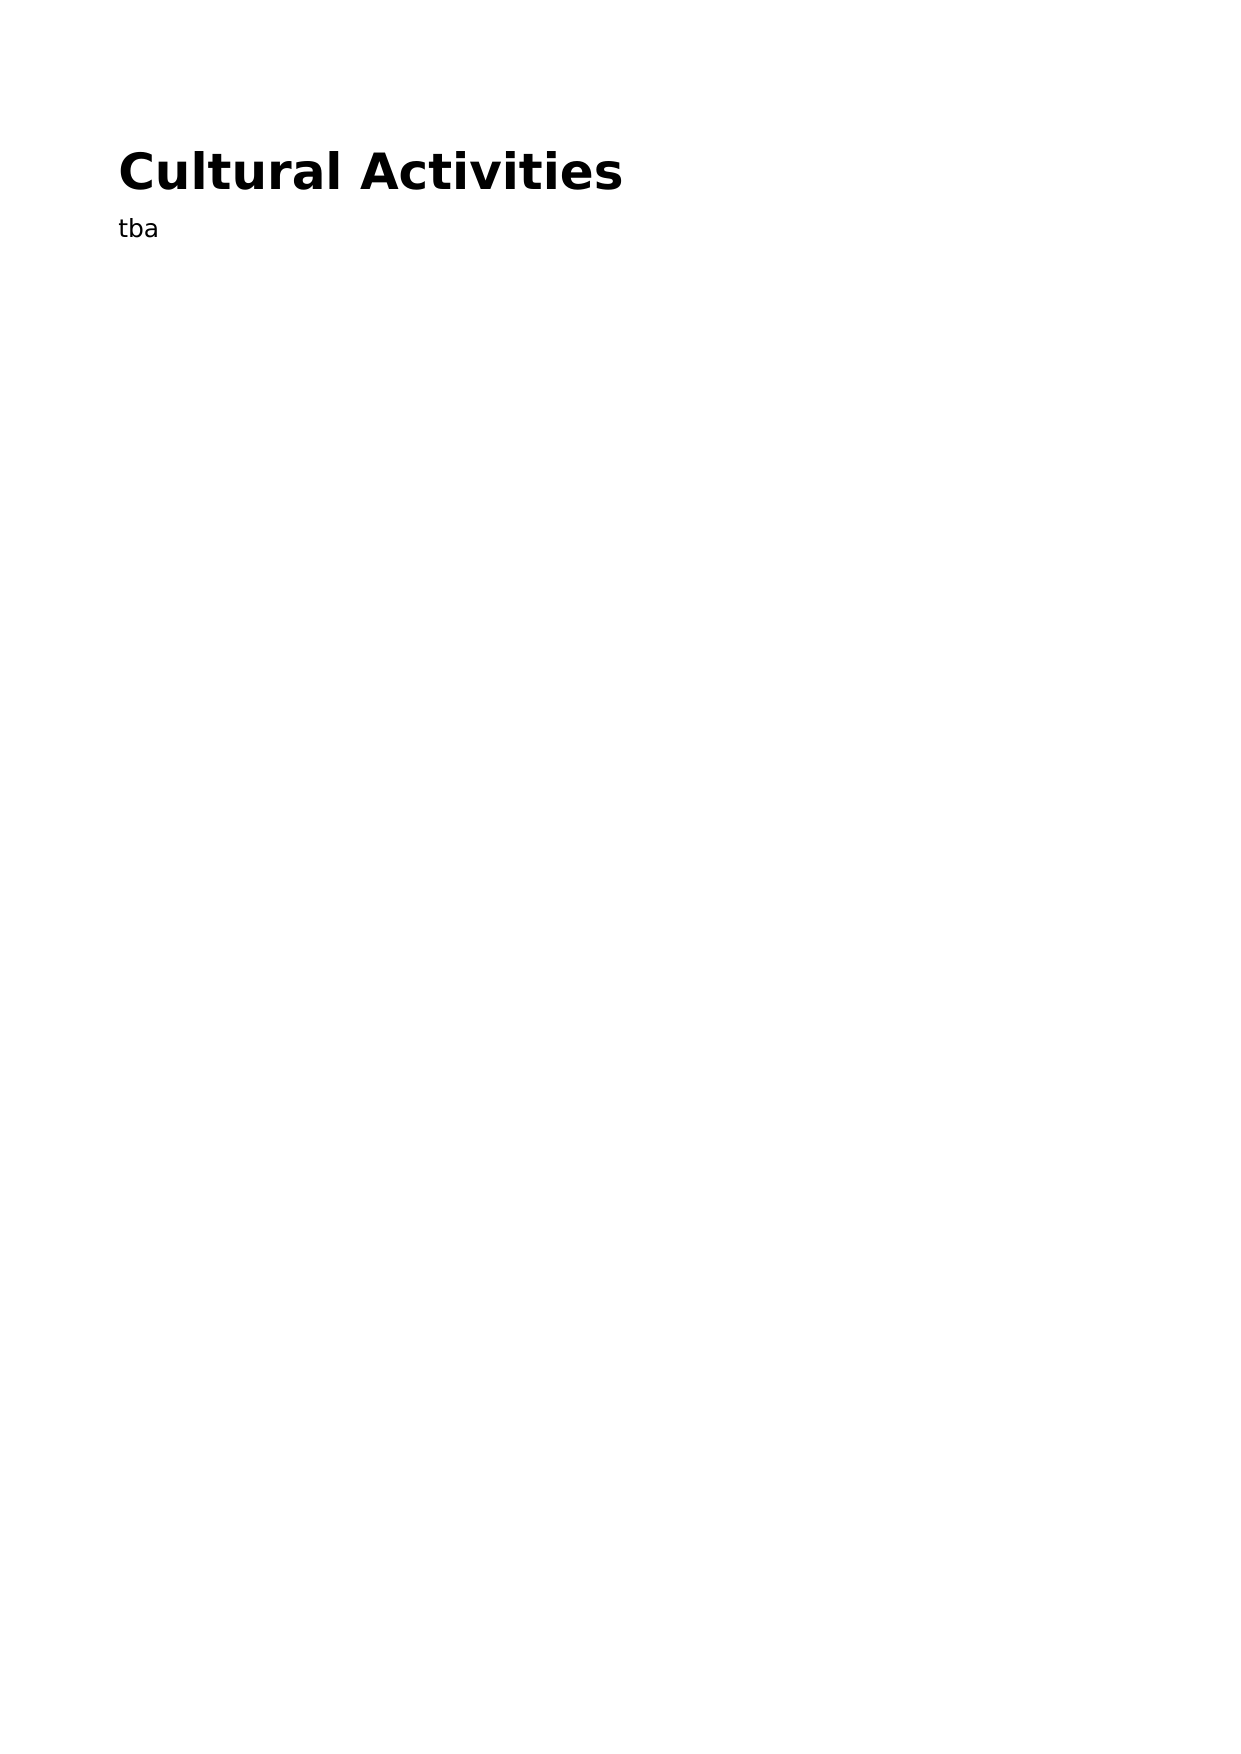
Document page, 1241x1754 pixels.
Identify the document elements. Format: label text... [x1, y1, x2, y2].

text tba [118, 214, 1122, 243]
subtitle Cultural Activities [118, 143, 1122, 201]
